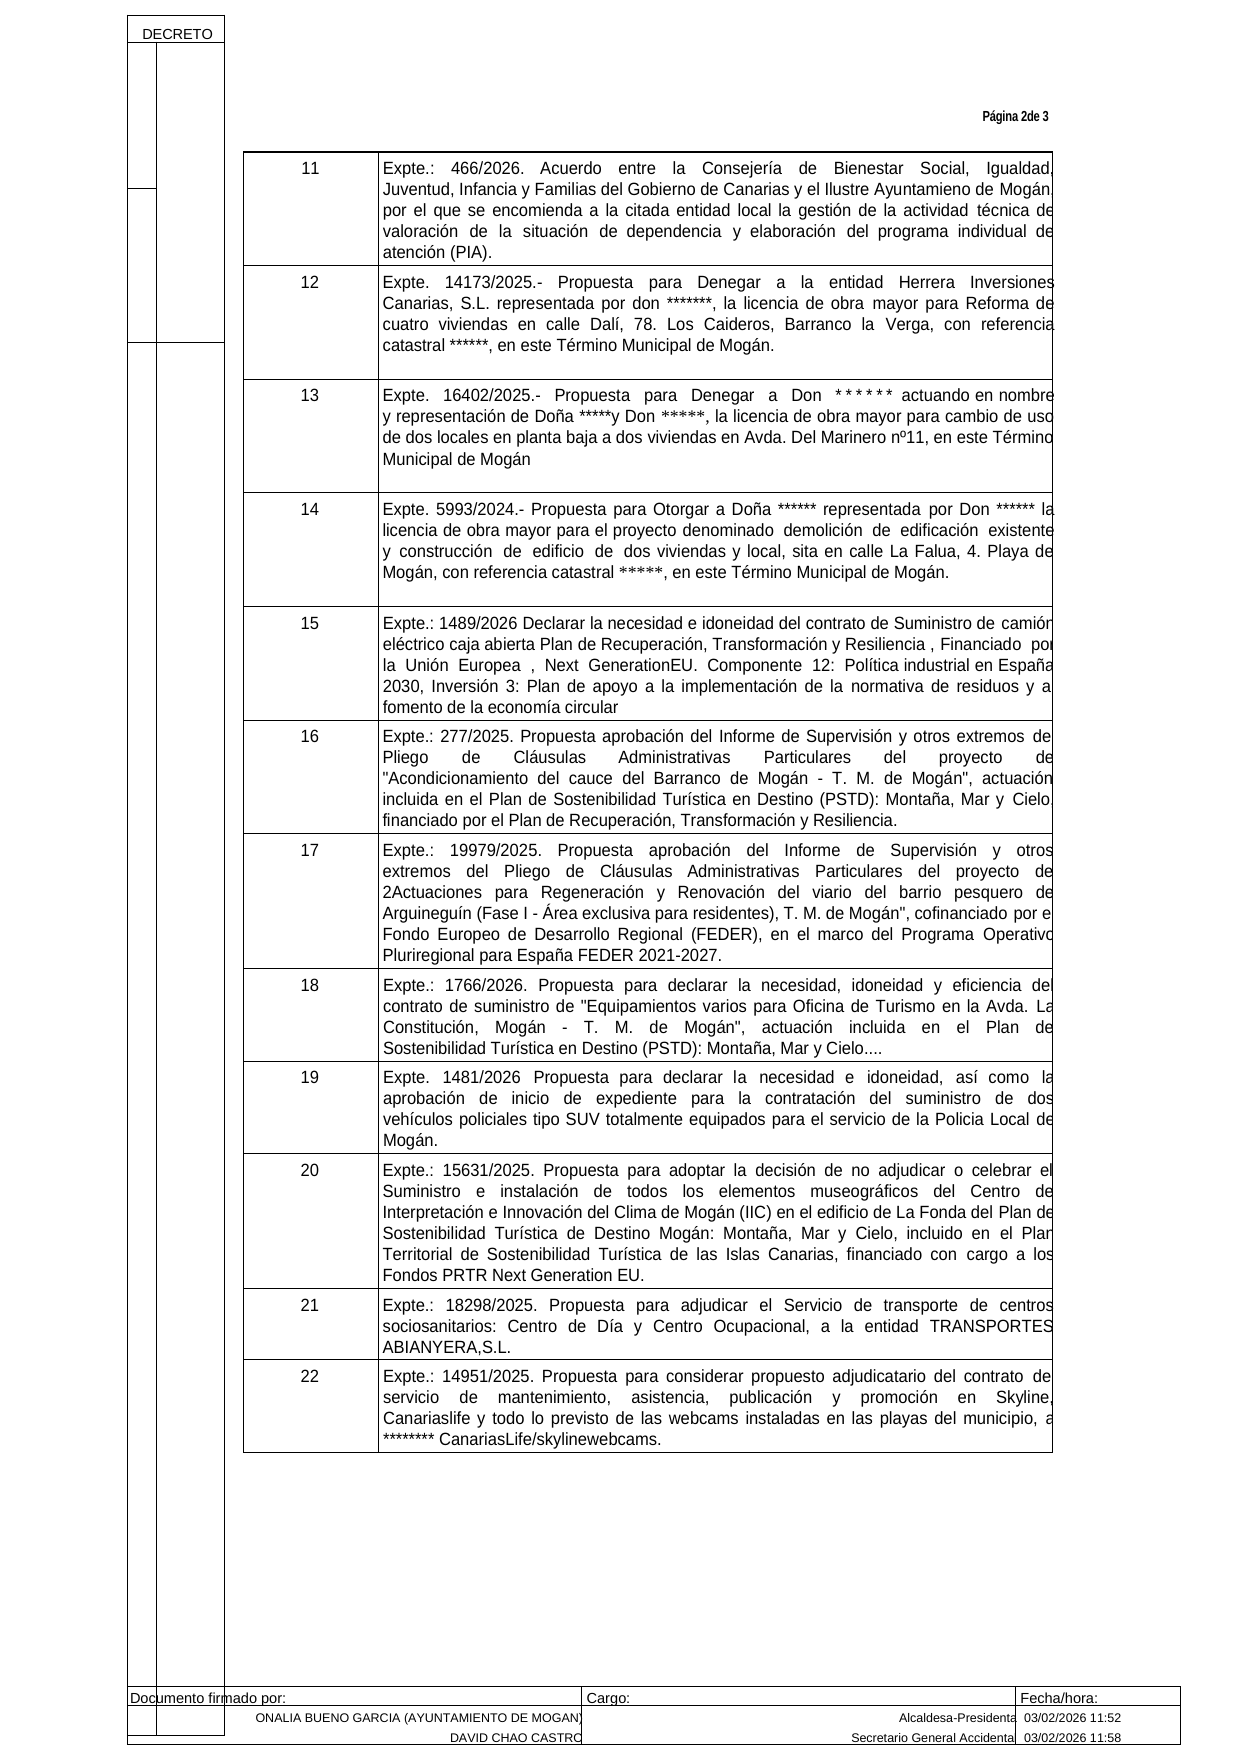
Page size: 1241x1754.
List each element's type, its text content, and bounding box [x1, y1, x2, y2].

table_cell 13 [244, 380, 378, 492]
table_cell [157, 43, 224, 342]
table_cell 17 [244, 834, 378, 968]
table_cell 03/02/2026 11:52 03/02/2026 11:58 [1016, 1706, 1180, 1744]
table_cell [128, 189, 156, 342]
table_cell [128, 43, 156, 187]
table_cell Expte. 14173/2025.- Propuesta para Denegar a la entidad Herrera Inversiones Canarias, S.L. representada por don *******, la licencia de obra mayor para Reforma de cuatro viviendas en calle Dalí, 78. Los Caideros, Barranco la Verga, con referencia catastral ******, en este Término Municipal de Mogán. [379, 266, 1052, 379]
table_cell [128, 343, 156, 1686]
table_cell 12 [244, 266, 378, 379]
table_cell 19 [244, 1062, 378, 1153]
table_cell 16 [244, 721, 378, 833]
table_cell Expte.: 18298/2025. Propuesta para adjudicar el Servicio de transporte de centros sociosanitarios: Centro de Día y Centro Ocupacional, a la entidad TRANSPORTES ABIANYERA,S.L. [379, 1289, 1052, 1359]
table_header 11 [244, 153, 378, 265]
table_header Fecha/hora: [1016, 1687, 1180, 1705]
table_cell Expte.: 14951/2025. Propuesta para considerar propuesto adjudicatario del contrato del servicio de mantenimiento, asistencia, publicación y promoción en Skyline, Canariaslife y todo lo previsto de las webcams instaladas en las playas del municipio, a ******** CanariasLife/skylinewebcams. [379, 1360, 1052, 1452]
table_cell [157, 343, 224, 1686]
table_cell Expte.: 277/2025. Propuesta aprobación del Informe de Supervisión y otros extremos del Pliego de Cláusulas Administrativas Particulares del proyecto de "Acondicionamiento del cauce del Barranco de Mogán - T. M. de Mogán", actuación incluida en el Plan de Sostenibilidad Turística en Destino (PSTD): Montaña, Mar y Cielo, financiado por el Plan de Recuperación, Transformación y Resiliencia. [379, 721, 1052, 833]
table_cell 20 [244, 1154, 378, 1288]
table_cell Expte.: 1489/2026 Declarar la necesidad e idoneidad del contrato de Suministro de camión eléctrico caja abierta Plan de Recuperación, Transformación y Resiliencia , Financiado por la Unión Europea , Next GenerationEU. Componente 12: Política industrial en España 2030, Inversión 3: Plan de apoyo a la implementación de la normativa de residuos y al fomento de la economía circular [379, 607, 1052, 719]
table_cell Expte. 16402/2025.- Propuesta para Denegar a Don ****** actuando en nombre y representación de Doña *****y Don *****, la licencia de obra mayor para cambio de uso de dos locales en planta baja a dos viviendas en Avda. Del Marinero nº11, en este Término Municipal de Mogán [379, 380, 1052, 492]
table_cell Expte. 1481/2026 Propuesta para declarar la necesidad e idoneidad, así como la aprobación de inicio de expediente para la contratación del suministro de dos vehículos policiales tipo SUV totalmente equipados para el servicio de la Policia Local de Mogán. [379, 1062, 1052, 1153]
table_cell 21 [244, 1289, 378, 1359]
table_cell Expte.: 15631/2025. Propuesta para adoptar la decisión de no adjudicar o celebrar el Suministro e instalación de todos los elementos museográficos del Centro de Interpretación e Innovación del Clima de Mogán (IIC) en el edificio de La Fonda del Plan de Sostenibilidad Turística de Destino Mogán: Montaña, Mar y Cielo, incluido en el Plan Territorial de Sostenibilidad Turística de las Islas Canarias, financiado con cargo a los Fondos PRTR Next Generation EU. [379, 1154, 1052, 1288]
text Página 2de 3 [982, 108, 1188, 124]
table_cell Expte.: 1766/2026. Propuesta para declarar la necesidad, idoneidad y eficiencia del contrato de suministro de "Equipamientos varios para Oficina de Turismo en la Avda. La Constitución, Mogán - T. M. de Mogán", actuación incluida en el Plan de Sostenibilidad Turística en Destino (PSTD): Montaña, Mar y Cielo.... [379, 969, 1052, 1061]
table_cell 15 [244, 607, 378, 719]
table_cell Alcaldesa-Presidenta Secretario General Accidental [582, 1706, 1015, 1744]
table_cell 18 [244, 969, 378, 1061]
table_cell Expte. 5993/2024.- Propuesta para Otorgar a Doña ****** representada por Don ****** la licencia de obra mayor para el proyecto denominado demolición de edificación existente y construcción de edificio de dos viviendas y local, sita en calle La Falua, 4. Playa de Mogán, con referencia catastral *****, en este Término Municipal de Mogán. [379, 493, 1052, 606]
table_cell 14 [244, 493, 378, 606]
table_header Cargo: [582, 1687, 1015, 1705]
table_cell ONALIA BUENO GARCIA (AYUNTAMIENTO DE MOGAN) DAVID CHAO CASTRO [128, 1706, 581, 1744]
table_cell 22 [244, 1360, 378, 1452]
table_header DECRETO [128, 16, 224, 42]
table_header Expte.: 466/2026. Acuerdo entre la Consejería de Bienestar Social, Igualdad, Juventud, Infancia y Familias del Gobierno de Canarias y el Ilustre Ayuntamieno de Mogán, por el que se encomienda a la citada entidad local la gestión de la actividad técnica de valoración de la situación de dependencia y elaboración del programa individual de atención (PIA). [379, 153, 1052, 265]
table_cell Expte.: 19979/2025. Propuesta aprobación del Informe de Supervisión y otros extremos del Pliego de Cláusulas Administrativas Particulares del proyecto de 2Actuaciones para Regeneración y Renovación del viario del barrio pesquero de Arguineguín (Fase I - Área exclusiva para residentes), T. M. de Mogán", cofinanciado por el Fondo Europeo de Desarrollo Regional (FEDER), en el marco del Programa Operativo Pluriregional para España FEDER 2021-2027. [379, 834, 1052, 968]
table_header Documento firmado por: [128, 1687, 581, 1705]
